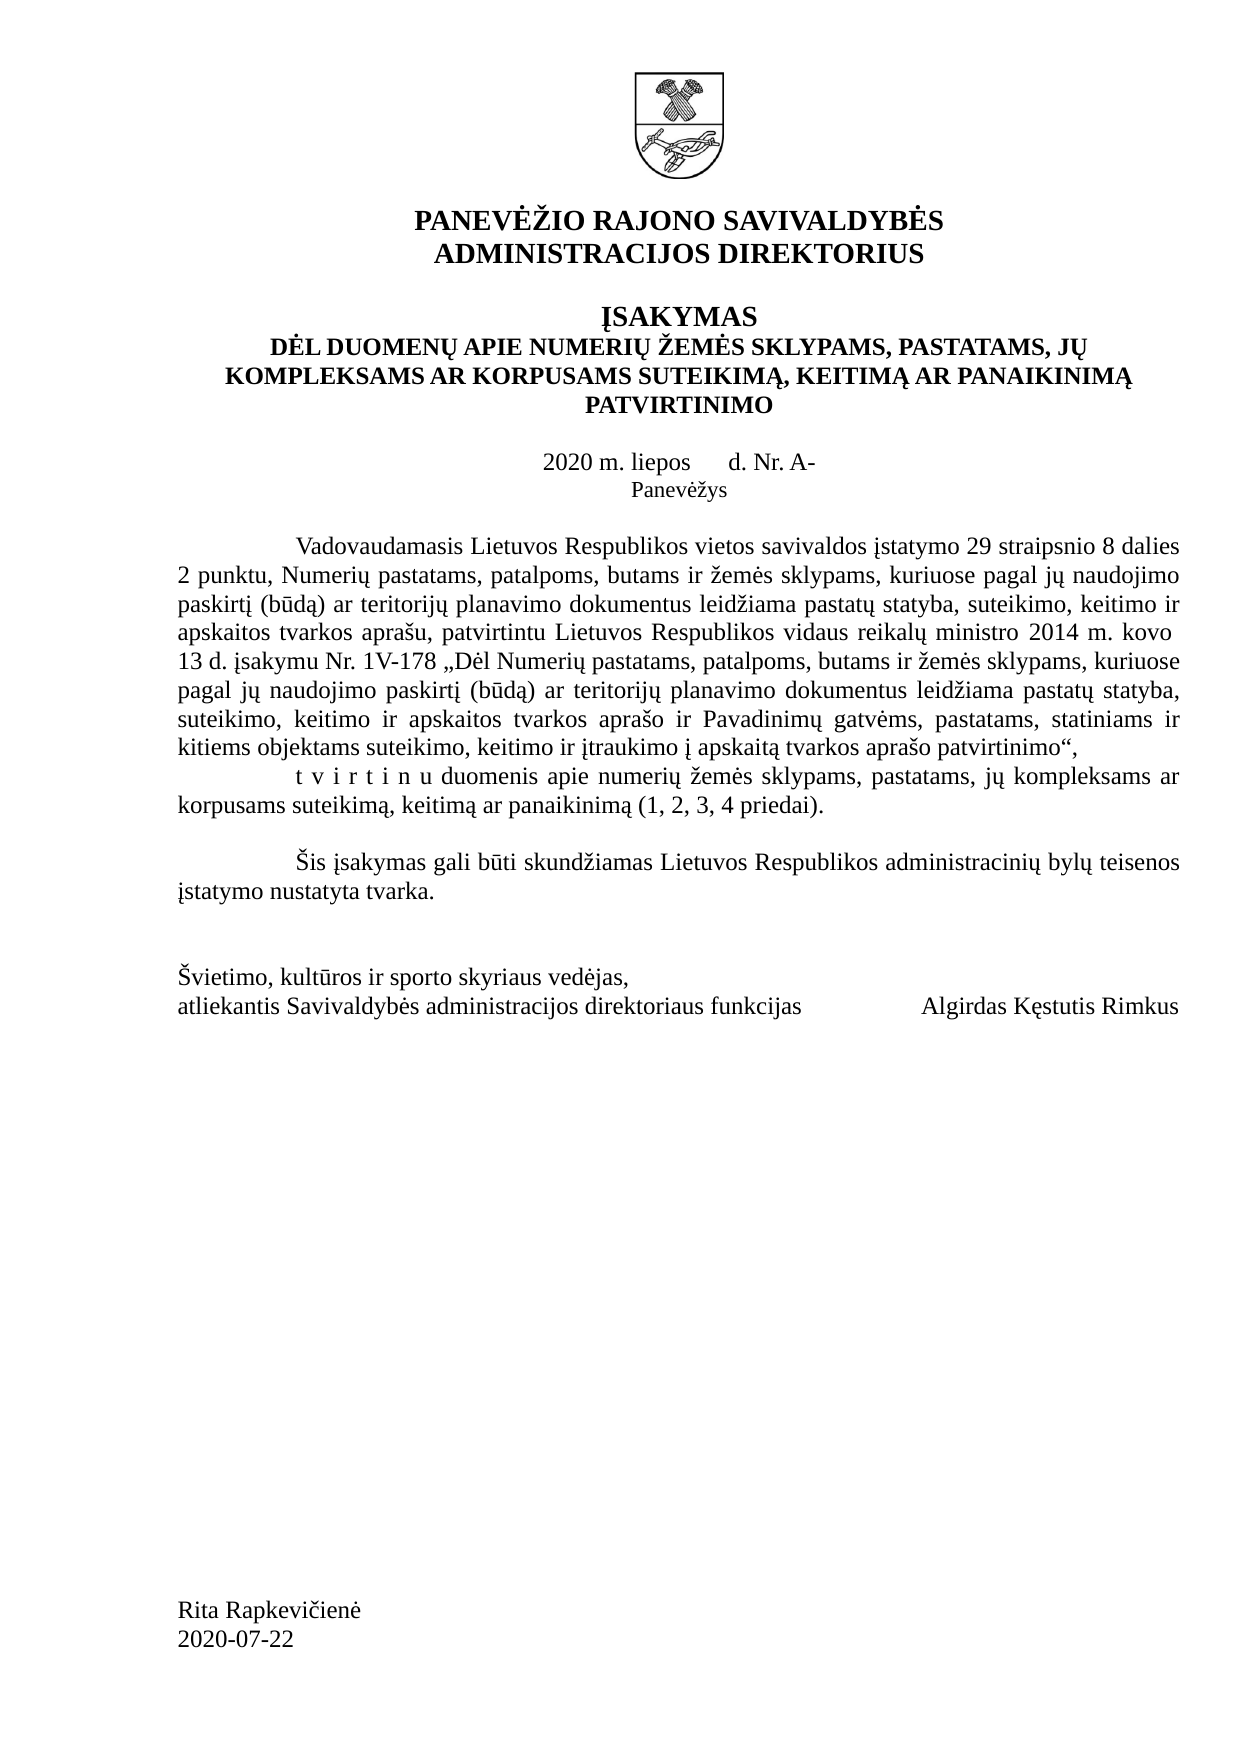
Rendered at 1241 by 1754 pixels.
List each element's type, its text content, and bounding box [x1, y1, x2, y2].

text Vadovaudamasis Lietuvos Respublikos vietos savivaldos įstatymo 29 straipsnio 8 dalies 2 punktu, Numerių pastatams, patalpoms, butams ir žemės sklypams, kuriuose pagal jų naudojimo paskirtį (būdą) ar teritorijų planavimo dokumentus leidžiama pastatų statyba, suteikimo, keitimo ir apskaitos tvarkos aprašu, patvirtintu Lietuvos Respublikos vidaus reikalų ministro 2014 m. kovo 13 d. įsakymu Nr. 1V-178 „Dėl Numerių pastatams, patalpoms, butams ir žemės sklypams, kuriuose pagal jų naudojimo paskirtį (būdą) ar teritorijų planavimo dokumentus leidžiama pastatų statyba, suteikimo, keitimo ir apskaitos tvarkos aprašo ir Pavadinimų gatvėms, pastatams, statiniams ir kitiems objektams suteikimo, keitimo ir įtraukimo į apskaitą tvarkos aprašo patvirtinimo“, [177, 531, 1181, 761]
text Šis įsakymas gali būti skundžiamas Lietuvos Respublikos administracinių bylų teisenos įstatymo nustatyta tvarka. [177, 847, 1181, 905]
text atliekantis Savivaldybės administracijos direktoriaus funkcijas Algirdas Kęstutis Rimkus [177, 991, 1181, 1020]
text 2020 m. liepos d. Nr. A- [177, 447, 1181, 476]
text 2020-07-22 [177, 1624, 1181, 1652]
text t v i r t i n u duomenis apie numerių žemės sklypams, pastatams, jų kompleksams ar korpusams suteikimą, keitimą ar panaikinimą (1, 2, 3, 4 priedai). [177, 761, 1181, 819]
text Rita Rapkevičienė [177, 1595, 1181, 1624]
text Panevėžys [177, 476, 1181, 502]
text DĖL DUOMENŲ APIE NUMERIŲ ŽEMĖS SKLYPAMS, PASTATAMS, JŲ KOMPLEKSAMS AR KORPUSAMS SUTEIKIMĄ, KEITIMĄ AR PANAIKINIMĄ PATVIRTINIMO [177, 332, 1181, 418]
text Švietimo, kultūros ir sporto skyriaus vedėjas, [177, 962, 1181, 991]
